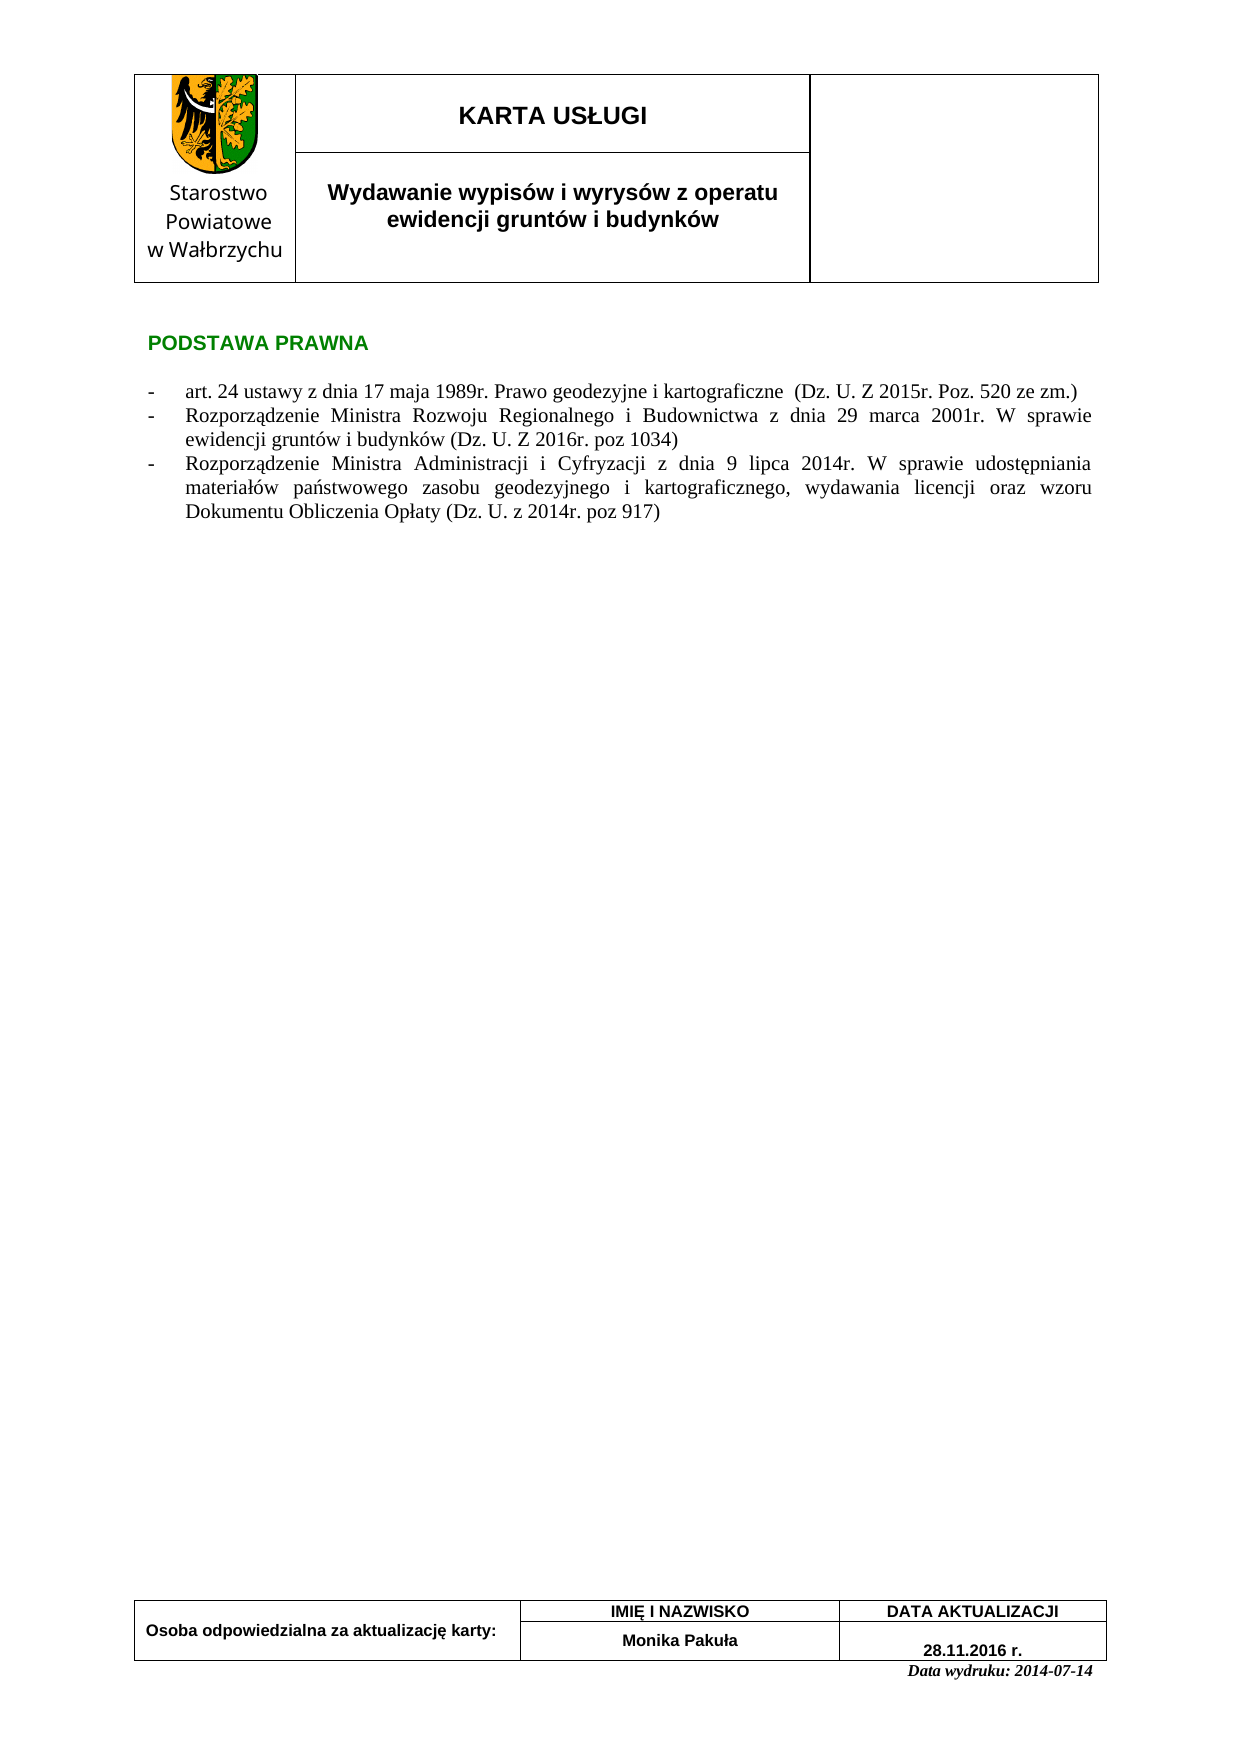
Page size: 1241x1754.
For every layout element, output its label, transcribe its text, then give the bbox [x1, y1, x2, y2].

list Rozporządzenie Ministra Rozwoju Regionalnego i Budownictwa z dnia 29 marca 2001r. W sprawie ewidencji gruntów i budynków (Dz. U. Z 2016r. poz 1034) [148, 403, 1093, 451]
list art. 24 ustawy z dnia 17 maja 1989r. Prawo geodezyjne i kartograficzne (Dz. U. Z 2015r. Poz. 520 ze zm.) [148, 379, 1093, 403]
list Rozporządzenie Ministra Administracji i Cyfryzacji z dnia 9 lipca 2014r. W sprawie udostępniania materiałów państwowego zasobu geodezyjnego i kartograficznego, wydawania licencji oraz wzoru Dokumentu Obliczenia Opłaty (Dz. U. z 2014r. poz 917) [148, 451, 1093, 523]
text PODSTAWA PRAWNA [148, 331, 1093, 355]
